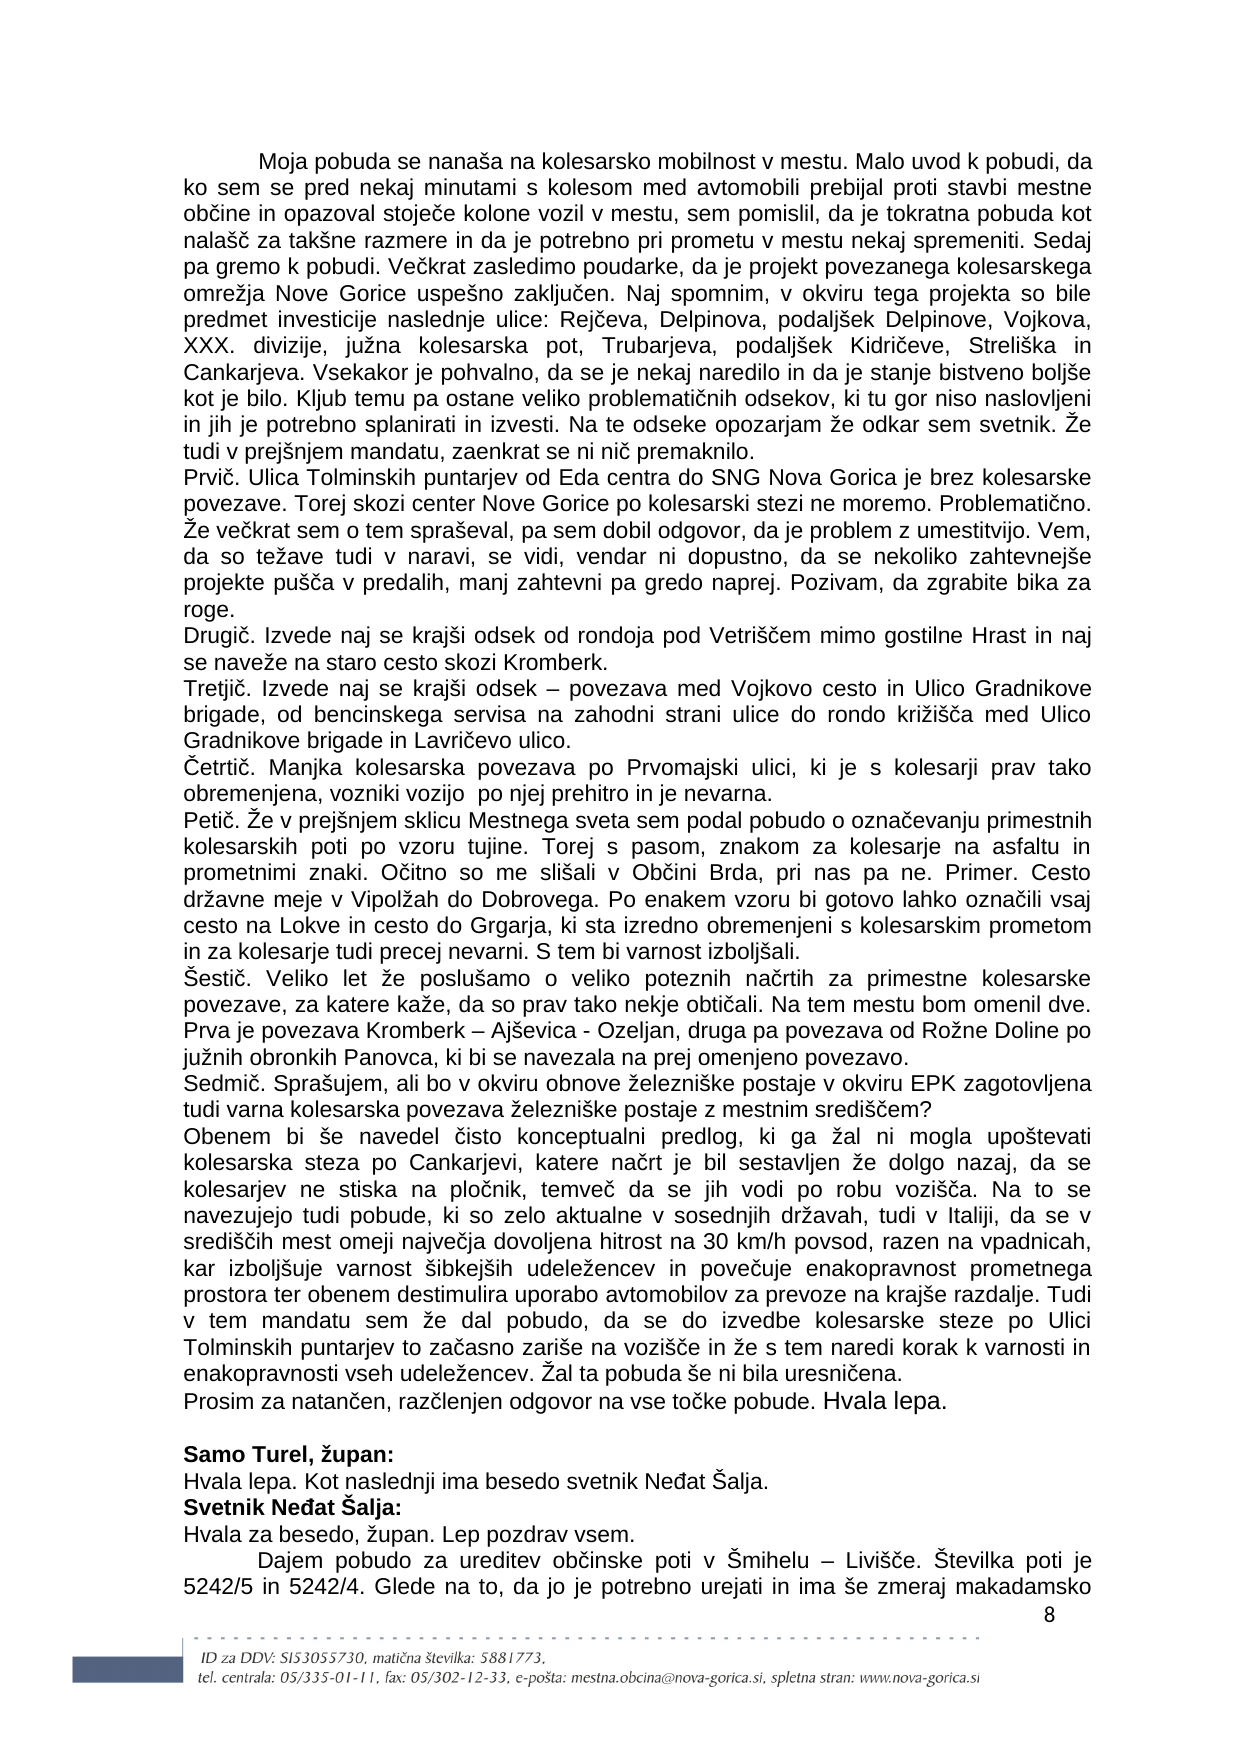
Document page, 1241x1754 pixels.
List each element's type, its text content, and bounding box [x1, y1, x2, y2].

text Drugič. Izvede naj se krajši odsek od rondoja pod Vetriščem mimo gostilne Hrast in naj se naveže na staro cesto skozi Kromberk. [183, 622, 1092, 675]
text Hvala za besedo, župan. Lep pozdrav vsem. [183, 1521, 1092, 1547]
text Obenem bi še navedel čisto konceptualni predlog, ki ga žal ni mogla upoštevati kolesarska steza po Cankarjevi, katere načrt je bil sestavljen že dolgo nazaj, da se kolesarjev ne stiska na pločnik, temveč da se jih vodi po robu vozišča. Na to se navezujejo tudi pobude, ki so zelo aktualne v sosednjih državah, tudi v Italiji, da se v središčih mest omeji največja dovoljena hitrost na 30 km/h povsod, razen na vpadnicah, kar izboljšuje varnost šibkejših udeležencev in povečuje enakopravnost prometnega prostora ter obenem destimulira uporabo avtomobilov za prevoze na krajše razdalje. Tudi v tem mandatu sem že dal pobudo, da se do izvedbe kolesarske steze po Ulici Tolminskih puntarjev to začasno zariše na vozišče in že s tem naredi korak k varnosti in enakopravnosti vseh udeležencev. Žal ta pobuda še ni bila uresničena. [183, 1123, 1092, 1386]
text Samo Turel, župan: [183, 1441, 1092, 1468]
text Prvič. Ulica Tolminskih puntarjev od Eda centra do SNG Nova Gorica je brez kolesarske povezave. Torej skozi center Nove Gorice po kolesarski stezi ne moremo. Problematično. Že večkrat sem o tem spraševal, pa sem dobil odgovor, da je problem z umestitvijo. Vem, da so težave tudi v naravi, se vidi, vendar ni dopustno, da se nekoliko zahtevnejše projekte pušča v predalih, manj zahtevni pa gredo naprej. Pozivam, da zgrabite bika za roge. [183, 464, 1092, 622]
text Prosim za natančen, razčlenjen odgovor na vse točke pobude. Hvala lepa. [183, 1386, 1092, 1415]
text Hvala lepa. Kot naslednji ima besedo svetnik Neđat Šalja. [183, 1468, 1092, 1494]
text Svetnik Neđat Šalja: [183, 1494, 1092, 1521]
text Četrtič. Manjka kolesarska povezava po Prvomajski ulici, ki je s kolesarji prav tako obremenjena, vozniki vozijo po njej prehitro in je nevarna. [183, 754, 1092, 807]
text Tretjič. Izvede naj se krajši odsek – povezava med Vojkovo cesto in Ulico Gradnikove brigade, od bencinskega servisa na zahodni strani ulice do rondo križišča med Ulico Gradnikove brigade in Lavričevo ulico. [183, 675, 1092, 754]
text Sedmič. Sprašujem, ali bo v okviru obnove železniške postaje v okviru EPK zagotovljena tudi varna kolesarska povezava železniške postaje z mestnim središčem? [183, 1070, 1092, 1123]
text Petič. Že v prejšnjem sklicu Mestnega sveta sem podal pobudo o označevanju primestnih kolesarskih poti po vzoru tujine. Torej s pasom, znakom za kolesarje na asfaltu in prometnimi znaki. Očitno so me slišali v Občini Brda, pri nas pa ne. Primer. Cesto državne meje v Vipolžah do Dobrovega. Po enakem vzoru bi gotovo lahko označili vsaj cesto na Lokve in cesto do Grgarja, ki sta izredno obremenjeni s kolesarskim prometom in za kolesarje tudi precej nevarni. S tem bi varnost izboljšali. [183, 807, 1092, 965]
text Šestič. Veliko let že poslušamo o veliko poteznih načrtih za primestne kolesarske povezave, za katere kaže, da so prav tako nekje obtičali. Na tem mestu bom omenil dve. Prva je povezava Kromberk – Ajševica - Ozeljan, druga pa povezava od Rožne Doline po južnih obronkih Panovca, ki bi se navezala na prej omenjeno povezavo. [183, 965, 1092, 1070]
text Moja pobuda se nanaša na kolesarsko mobilnost v mestu. Malo uvod k pobudi, da ko sem se pred nekaj minutami s kolesom med avtomobili prebijal proti stavbi mestne občine in opazoval stoječe kolone vozil v mestu, sem pomislil, da je tokratna pobuda kot nalašč za takšne razmere in da je potrebno pri prometu v mestu nekaj spremeniti. Sedaj pa gremo k pobudi. Večkrat zasledimo poudarke, da je projekt povezanega kolesarskega omrežja Nove Gorice uspešno zaključen. Naj spomnim, v okviru tega projekta so bile predmet investicije naslednje ulice: Rejčeva, Delpinova, podaljšek Delpinove, Vojkova, XXX. divizije, južna kolesarska pot, Trubarjeva, podaljšek Kidričeve, Streliška in Cankarjeva. Vsekakor je pohvalno, da se je nekaj naredilo in da je stanje bistveno boljše kot je bilo. Kljub temu pa ostane veliko problematičnih odsekov, ki tu gor niso naslovljeni in jih je potrebno splanirati in izvesti. Na te odseke opozarjam že odkar sem svetnik. Že tudi v prejšnjem mandatu, zaenkrat se ni nič premaknilo. [183, 148, 1092, 464]
text Dajem pobudo za ureditev občinske poti v Šmihelu – Livišče. Številka poti je 5242/5 in 5242/4. Glede na to, da jo je potrebno urejati in ima še zmeraj makadamsko [183, 1547, 1092, 1599]
